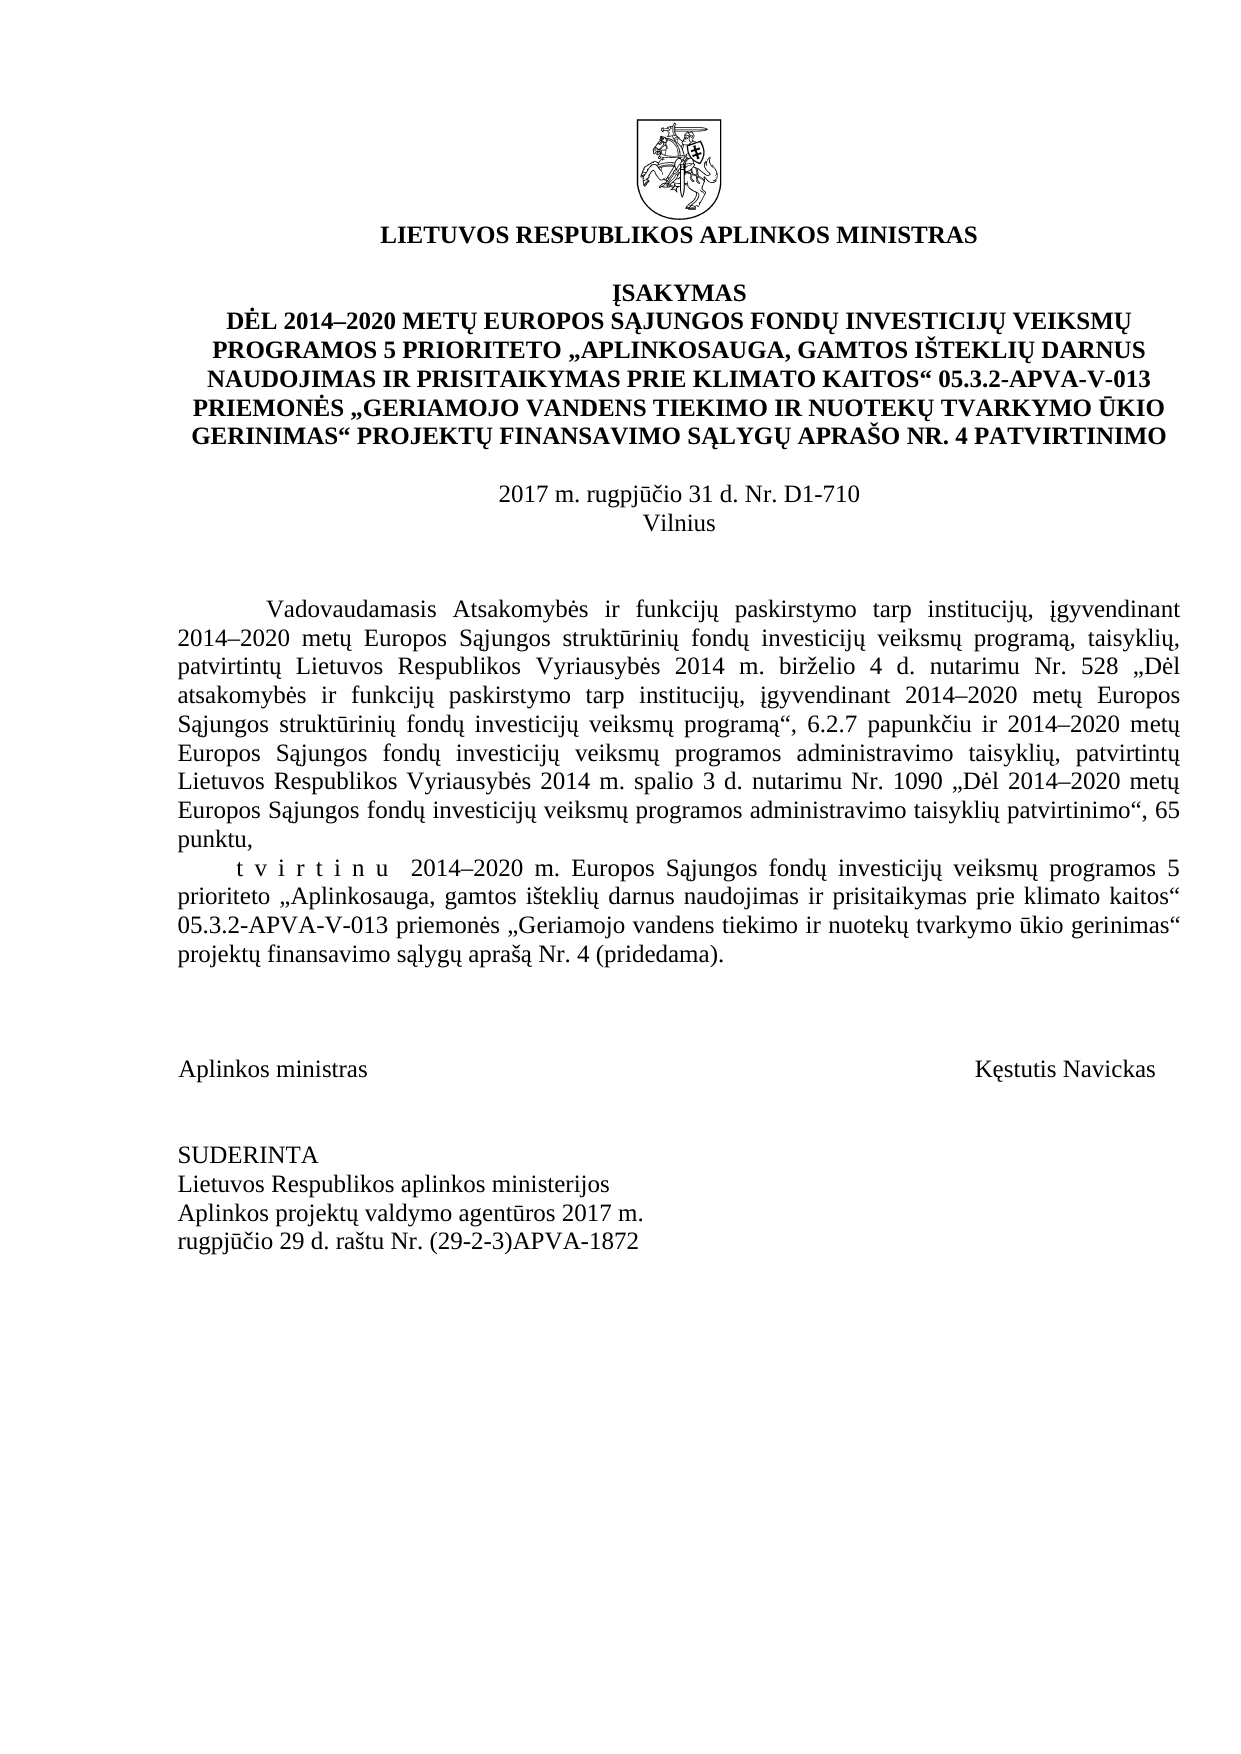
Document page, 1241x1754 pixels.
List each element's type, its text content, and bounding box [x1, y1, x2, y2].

text Vadovaudamasis Atsakomybės ir funkcijų paskirstymo tarp institucijų, įgyvendinant 2014–2020 metų Europos Sąjungos struktūrinių fondų investicijų veiksmų programą, taisyklių, patvirtintų Lietuvos Respublikos Vyriausybės 2014 m. birželio 4 d. nutarimu Nr. 528 „Dėl atsakomybės ir funkcijų paskirstymo tarp institucijų, įgyvendinant 2014–2020 metų Europos Sąjungos struktūrinių fondų investicijų veiksmų programą“, 6.2.7 papunkčiu ir 2014–2020 metų Europos Sąjungos fondų investicijų veiksmų programos administravimo taisyklių, patvirtintų Lietuvos Respublikos Vyriausybės 2014 m. spalio 3 d. nutarimu Nr. 1090 „Dėl 2014–2020 metų Europos Sąjungos fondų investicijų veiksmų programos administravimo taisyklių patvirtinimo“, 65 punktu, [177, 594, 1181, 853]
text Aplinkos projektų valdymo agentūros 2017 m. [177, 1198, 1181, 1226]
text Aplinkos ministras Kęstutis Navickas [178, 1054, 1177, 1083]
text rugpjūčio 29 d. raštu Nr. (29-2-3)APVA-1872 [177, 1226, 1181, 1255]
text 2017 m. rugpjūčio 31 d. Nr. D1-710 [177, 479, 1181, 508]
text LIETUVOS RESPUBLIKOS APLINKOS MINISTRAS [177, 220, 1181, 249]
text Vilnius [177, 508, 1181, 565]
text Lietuvos Respublikos aplinkos ministerijos [177, 1169, 1181, 1198]
text SUDERINTA [177, 1140, 1181, 1169]
text DĖL 2014–2020 METŲ EUROPOS SĄJUNGOS FONDŲ INVESTICIJŲ VEIKSMŲ PROGRAMOS 5 PRIORITETO „APLINKOSAUGA, GAMTOS IŠTEKLIŲ DARNUS NAUDOJIMAS IR PRISITAIKYMAS PRIE KLIMATO KAITOS“ 05.3.2-APVA-V-013 PRIEMONĖS „GERIAMOJO VANDENS TIEKIMO IR NUOTEKŲ TVARKYMO ŪKIO GERINIMAS“ PROJEKTŲ FINANSAVIMO SĄLYGŲ APRAŠO NR. 4 PATVIRTINIMO [177, 306, 1181, 450]
text ĮSAKYMAS [177, 278, 1181, 306]
text t v i r t i n u 2014–2020 m. Europos Sąjungos fondų investicijų veiksmų programos 5 prioriteto „Aplinkosauga, gamtos išteklių darnus naudojimas ir prisitaikymas prie klimato kaitos“ 05.3.2-APVA-V-013 priemonės „Geriamojo vandens tiekimo ir nuotekų tvarkymo ūkio gerinimas“ projektų finansavimo sąlygų aprašą Nr. 4 (pridedama). [177, 853, 1181, 968]
